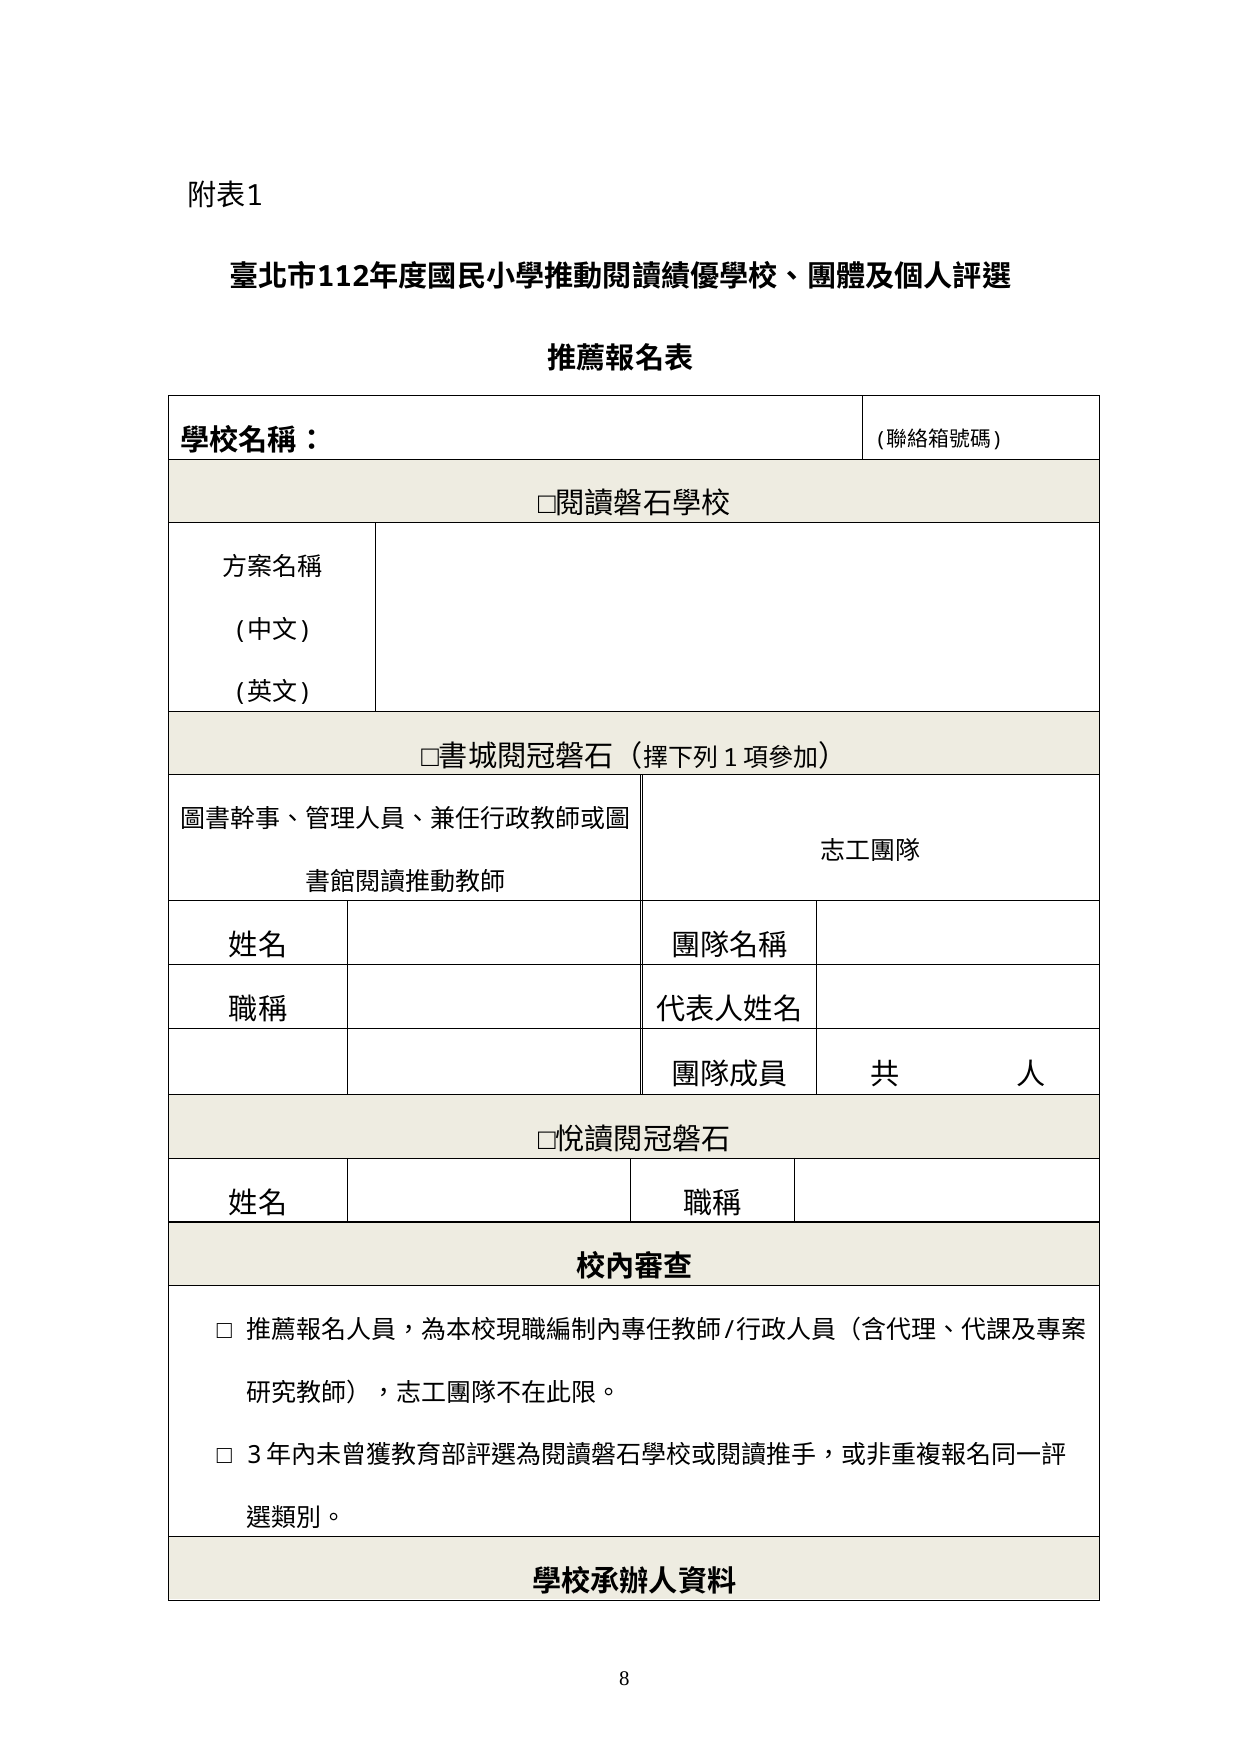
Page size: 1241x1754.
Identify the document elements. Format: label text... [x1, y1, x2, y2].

table_cell [376, 523, 1099, 711]
table_cell [817, 965, 1099, 1027]
text 附表1 [187, 151, 1053, 214]
table_cell 圖書幹事、管理人員、兼任行政教師或圖書館閱讀推動教師 [169, 775, 640, 900]
table_header (聯絡箱號碼) [863, 396, 1099, 459]
table_cell □悅讀閱冠磐石 [169, 1095, 1099, 1158]
table_cell 團隊名稱 [643, 901, 816, 964]
table_cell 職稱 [169, 965, 347, 1027]
table_cell [169, 1029, 347, 1094]
table_cell [348, 965, 640, 1027]
table_cell [348, 1159, 630, 1221]
table_cell 姓名 [169, 1159, 347, 1221]
table_cell 志工團隊 [643, 775, 1099, 900]
text 臺北市112年度國民小學推動閱讀績優學校、團體及個人評選 [187, 233, 1053, 295]
table_cell □ 推薦報名人員，為本校現職編制內專任教師/行政人員（含代理、代課及專案研究教師），志工團隊不在此限。 □ 3年內未曾獲教育部評選為閱讀磐石學校或閱讀推手，或非重複報名同一評選類別。 [169, 1286, 1099, 1536]
table_cell 學校承辦人資料 [169, 1537, 1099, 1599]
table_cell □書城閱冠磐石（擇下列1項參加） [169, 712, 1099, 774]
table_cell 校內審查 [169, 1223, 1099, 1285]
table_header 學校名稱： [169, 396, 862, 459]
table_cell [348, 901, 640, 964]
table_cell 團隊成員 [643, 1029, 816, 1094]
table_cell □閱讀磐石學校 [169, 460, 1099, 522]
table_cell 職稱 [631, 1159, 794, 1221]
table_cell 姓名 [169, 901, 347, 964]
table_cell [795, 1159, 1099, 1221]
table_cell 共 人 [817, 1029, 1099, 1094]
table_cell [348, 1029, 640, 1094]
text 推薦報名表 [187, 314, 1053, 376]
table_cell 代表人姓名 [643, 965, 816, 1027]
table_cell 方案名稱 (中文) (英文) [169, 523, 375, 711]
table_cell [817, 901, 1099, 964]
